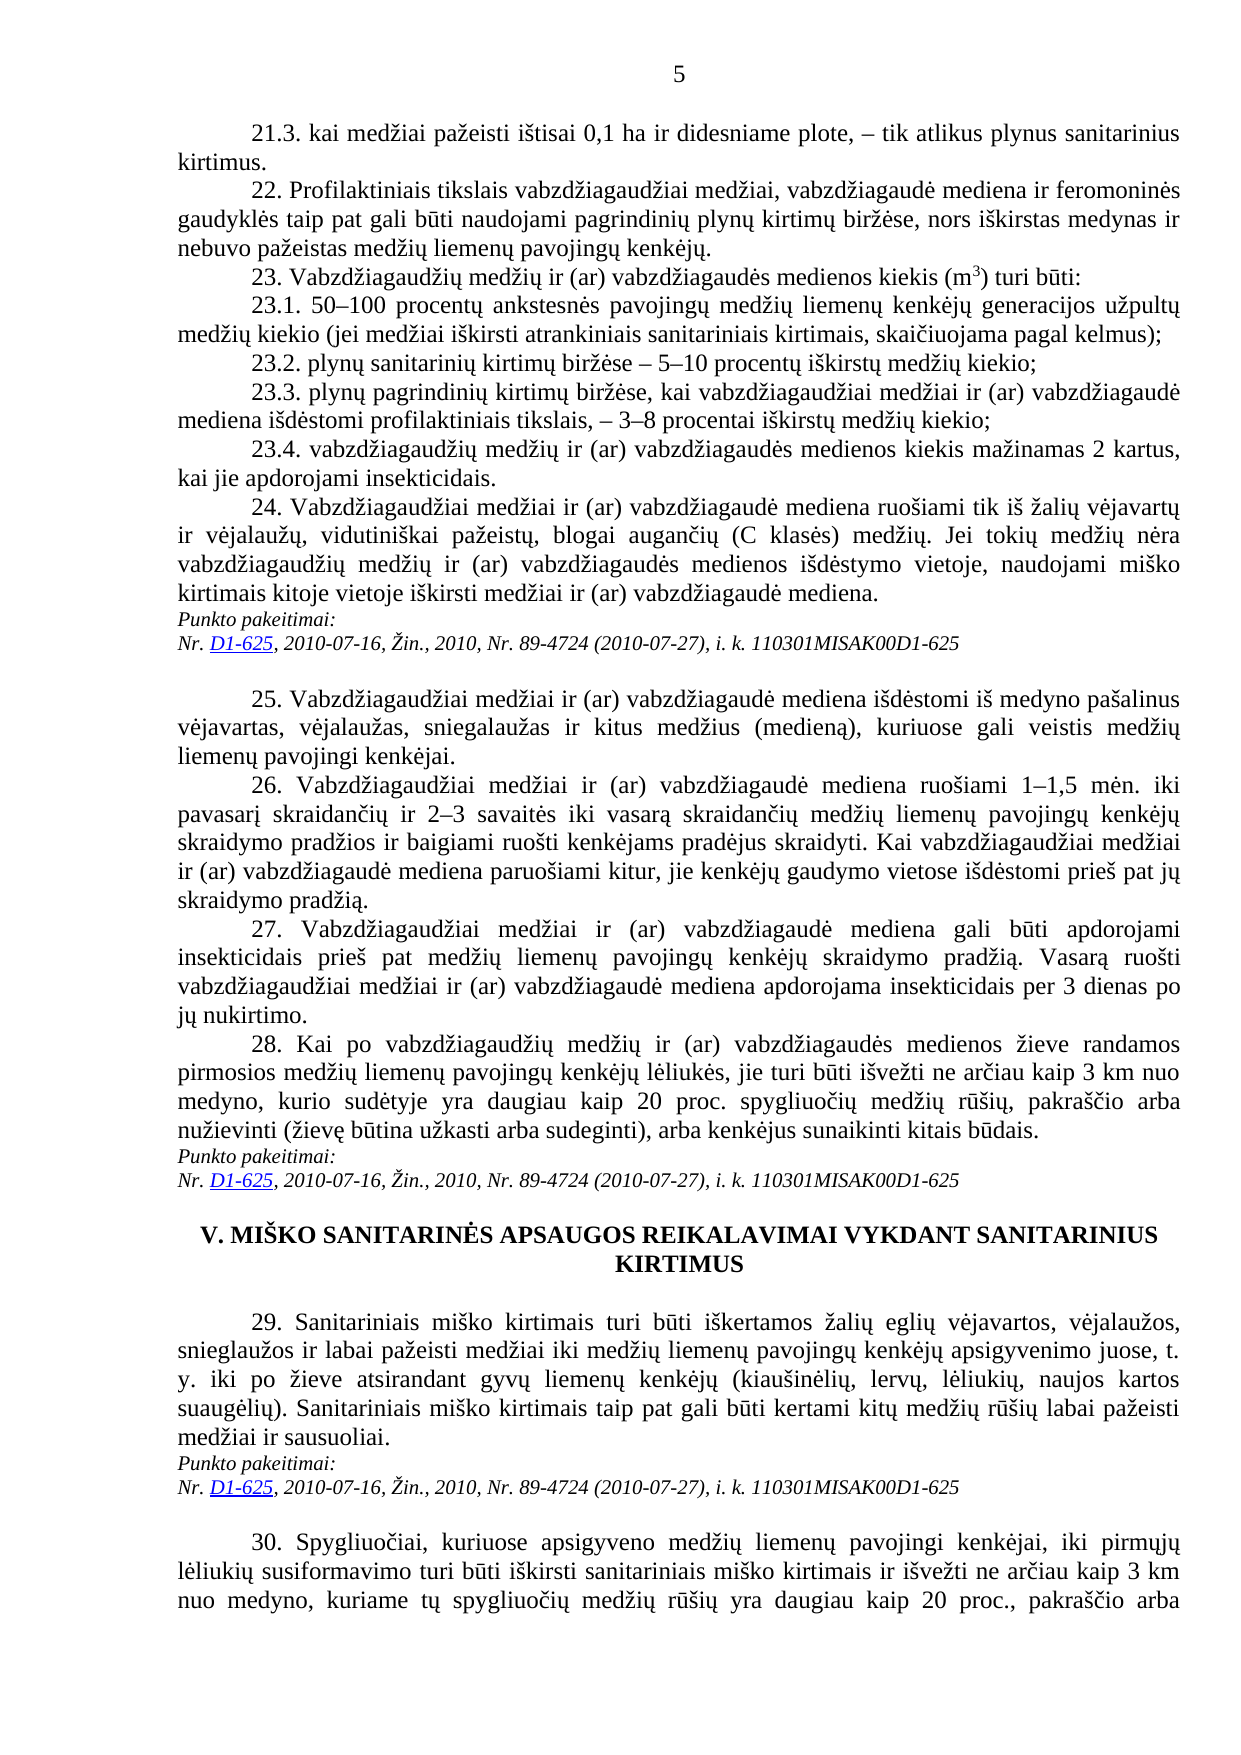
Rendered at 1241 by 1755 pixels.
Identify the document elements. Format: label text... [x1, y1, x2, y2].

text Nr. D1-625, 2010-07-16, Žin., 2010, Nr. 89-4724 (2010-07-27), i. k. 110301MISAK00D1-625 [177, 1475, 1181, 1499]
text 28. Kai po vabzdžiagaudžių medžių ir (ar) vabzdžiagaudės medienos žieve randamos pirmosios medžių liemenų pavojingų kenkėjų lėliukės, jie turi būti išvežti ne arčiau kaip 3 km nuo medyno, kurio sudėtyje yra daugiau kaip 20 proc. spygliuočių medžių rūšių, pakraščio arba nužievinti (žievę būtina užkasti arba sudeginti), arba kenkėjus sunaikinti kitais būdais. [177, 1029, 1181, 1144]
text 22. Profilaktiniais tikslais vabzdžiagaudžiai medžiai, vabzdžiagaudė mediena ir feromoninės gaudyklės taip pat gali būti naudojami pagrindinių plynų kirtimų biržėse, nors iškirstas medynas ir nebuvo pažeistas medžių liemenų pavojingų kenkėjų. [177, 176, 1181, 262]
text 27. Vabzdžiagaudžiai medžiai ir (ar) vabzdžiagaudė mediena gali būti apdorojami insekticidais prieš pat medžių liemenų pavojingų kenkėjų skraidymo pradžią. Vasarą ruošti vabzdžiagaudžiai medžiai ir (ar) vabzdžiagaudė mediena apdorojama insekticidais per 3 dienas po jų nukirtimo. [177, 914, 1181, 1029]
text 29. Sanitariniais miško kirtimais turi būti iškertamos žalių eglių vėjavartos, vėjalaužos, snieglaužos ir labai pažeisti medžiai iki medžių liemenų pavojingų kenkėjų apsigyvenimo juose, t. y. iki po žieve atsirandant gyvų liemenų kenkėjų (kiaušinėlių, lervų, lėliukių, naujos kartos suaugėlių). Sanitariniais miško kirtimais taip pat gali būti kertami kitų medžių rūšių labai pažeisti medžiai ir sausuoliai. [177, 1307, 1181, 1451]
text 23.3. plynų pagrindinių kirtimų biržėse, kai vabzdžiagaudžiai medžiai ir (ar) vabzdžiagaudė mediena išdėstomi profilaktiniais tikslais, – 3–8 procentai iškirstų medžių kiekio; [177, 377, 1181, 434]
text 30. Spygliuočiai, kuriuose apsigyveno medžių liemenų pavojingi kenkėjai, iki pirmųjų lėliukių susiformavimo turi būti iškirsti sanitariniais miško kirtimais ir išvežti ne arčiau kaip 3 km nuo medyno, kuriame tų spygliuočių medžių rūšių yra daugiau kaip 20 proc., pakraščio arba [177, 1527, 1181, 1614]
text Nr. D1-625, 2010-07-16, Žin., 2010, Nr. 89-4724 (2010-07-27), i. k. 110301MISAK00D1-625 [177, 1168, 1181, 1192]
text 24. Vabzdžiagaudžiai medžiai ir (ar) vabzdžiagaudė mediena ruošiami tik iš žalių vėjavartų ir vėjalaužų, vidutiniškai pažeistų, blogai augančių (C klasės) medžių. Jei tokių medžių nėra vabzdžiagaudžių medžių ir (ar) vabzdžiagaudės medienos išdėstymo vietoje, naudojami miško kirtimais kitoje vietoje iškirsti medžiai ir (ar) vabzdžiagaudė mediena. [177, 492, 1181, 607]
text Punkto pakeitimai: [177, 1144, 1181, 1168]
text V. MIŠKO SANITARINĖS APSAUGOS REIKALAVIMAI VYKDANT SANITARINIUS KIRTIMUS [177, 1221, 1181, 1278]
text Nr. D1-625, 2010-07-16, Žin., 2010, Nr. 89-4724 (2010-07-27), i. k. 110301MISAK00D1-625 [177, 631, 1181, 655]
text 23.4. vabzdžiagaudžių medžių ir (ar) vabzdžiagaudės medienos kiekis mažinamas 2 kartus, kai jie apdorojami insekticidais. [177, 434, 1181, 492]
text 23. Vabzdžiagaudžių medžių ir (ar) vabzdžiagaudės medienos kiekis (m3) turi būti: [177, 262, 1181, 291]
text 21.3. kai medžiai pažeisti ištisai 0,1 ha ir didesniame plote, – tik atlikus plynus sanitarinius kirtimus. [177, 118, 1181, 176]
text 23.1. 50–100 procentų ankstesnės pavojingų medžių liemenų kenkėjų generacijos užpultų medžių kiekio (jei medžiai iškirsti atrankiniais sanitariniais kirtimais, skaičiuojama pagal kelmus); [177, 291, 1181, 348]
text 23.2. plynų sanitarinių kirtimų biržėse – 5–10 procentų iškirstų medžių kiekio; [177, 348, 1181, 377]
text 25. Vabzdžiagaudžiai medžiai ir (ar) vabzdžiagaudė mediena išdėstomi iš medyno pašalinus vėjavartas, vėjalaužas, sniegalaužas ir kitus medžius (medieną), kuriuose gali veistis medžių liemenų pavojingi kenkėjai. [177, 684, 1181, 770]
text 26. Vabzdžiagaudžiai medžiai ir (ar) vabzdžiagaudė mediena ruošiami 1–1,5 mėn. iki pavasarį skraidančių ir 2–3 savaitės iki vasarą skraidančių medžių liemenų pavojingų kenkėjų skraidymo pradžios ir baigiami ruošti kenkėjams pradėjus skraidyti. Kai vabzdžiagaudžiai medžiai ir (ar) vabzdžiagaudė mediena paruošiami kitur, jie kenkėjų gaudymo vietose išdėstomi prieš pat jų skraidymo pradžią. [177, 770, 1181, 914]
text Punkto pakeitimai: [177, 607, 1181, 631]
text Punkto pakeitimai: [177, 1451, 1181, 1475]
